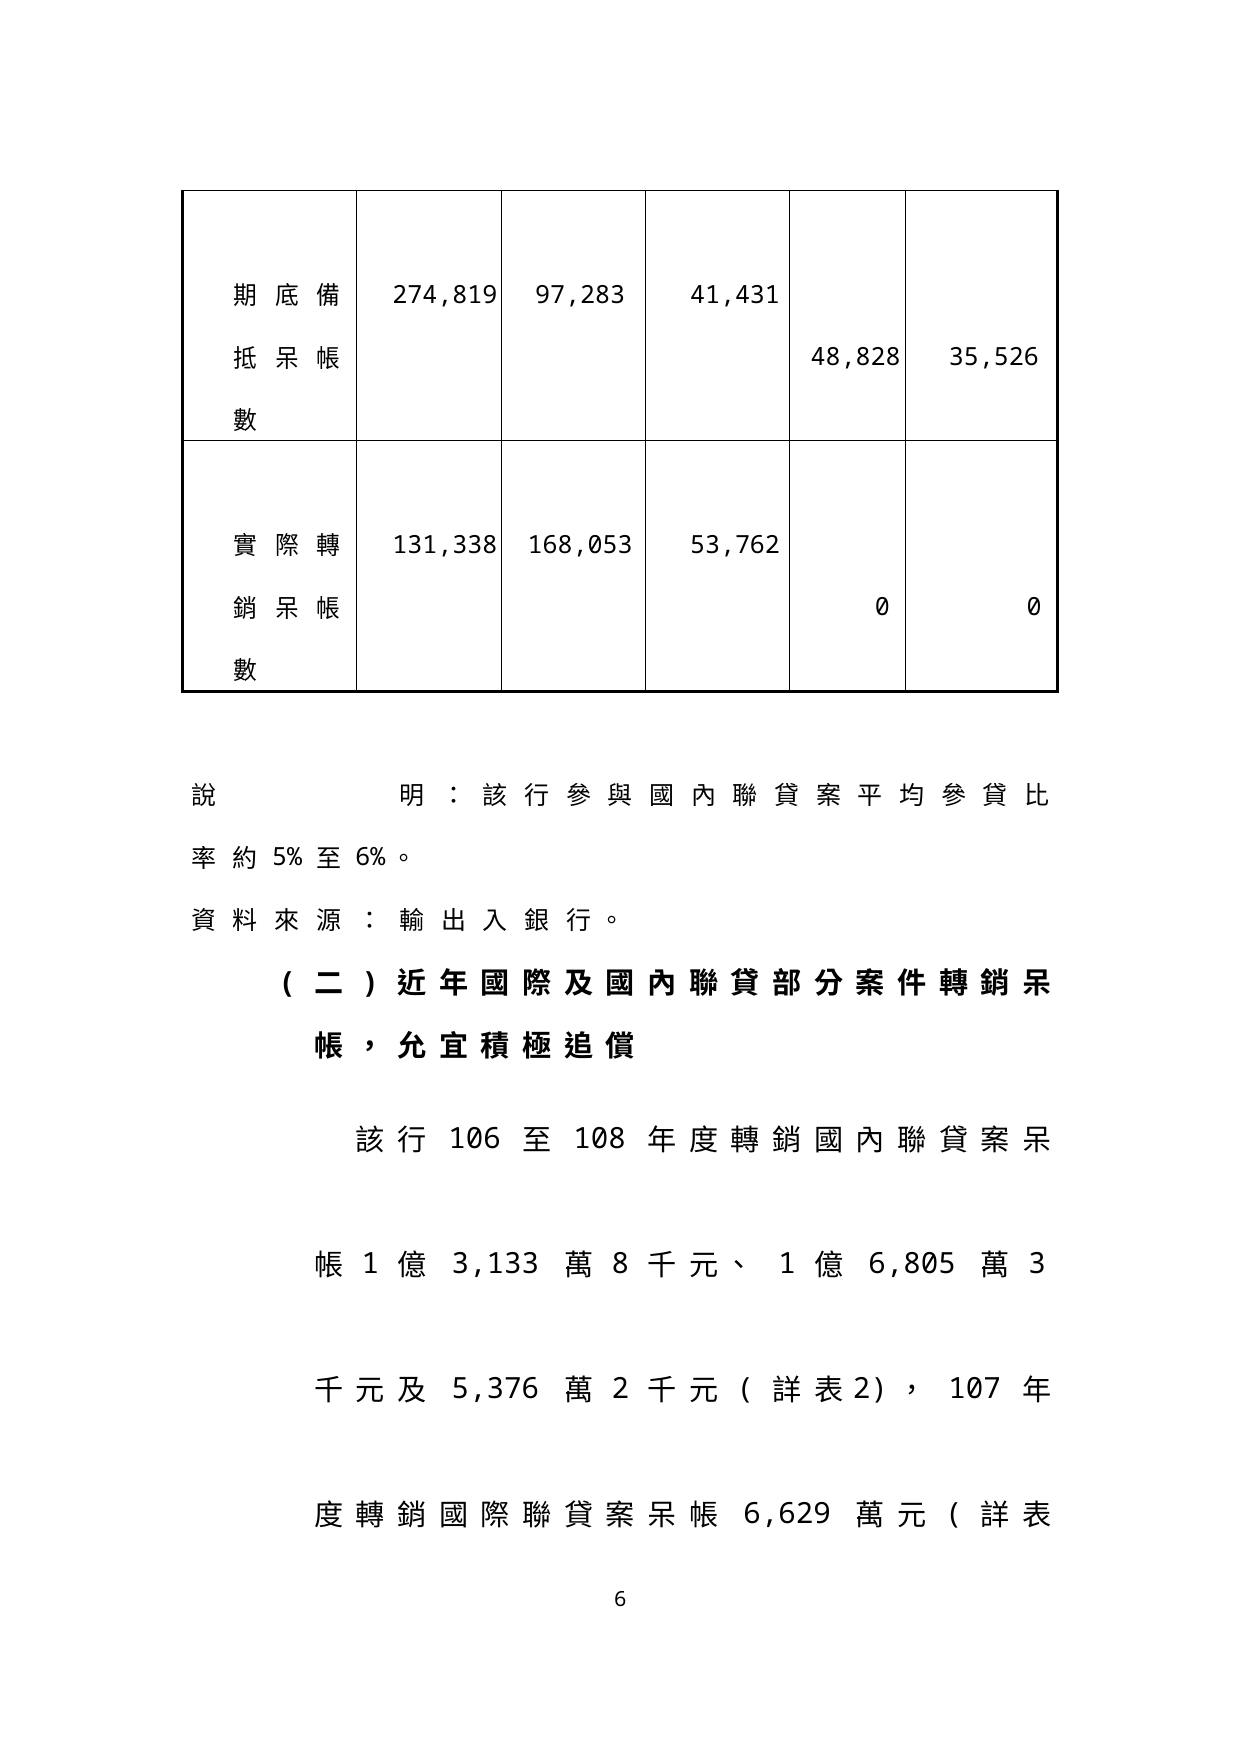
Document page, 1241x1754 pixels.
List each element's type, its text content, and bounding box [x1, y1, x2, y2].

table_cell 274,819 [357, 191, 501, 439]
table_cell 53,762 [646, 441, 789, 689]
text 該行106至108年度轉銷國內聯貸案呆帳1億3,133萬8千元、1億6,805萬3千元及5,376萬2千元(詳表2)，107年度轉銷國際聯貸案呆帳6,629萬元(詳表 [271, 1064, 1058, 1564]
text (二)近年國際及國內聯貸部分案件轉銷呆帳，允宜積極追償 [242, 939, 1058, 1064]
table_cell 131,338 [357, 441, 501, 689]
table_cell 0 [906, 441, 1056, 689]
table_cell 97,283 [502, 191, 645, 439]
table_cell 0 [790, 441, 905, 689]
table_cell 48,828 [790, 191, 905, 439]
table_cell 期底備抵呆帳數 [184, 191, 356, 439]
table_cell 實際轉銷呆帳數 [184, 441, 356, 689]
table_cell 168,053 [502, 441, 645, 689]
table_cell 41,431 [646, 191, 789, 439]
text 資料來源：輸出入銀行。 [183, 877, 1058, 939]
text 說 明：該行參與國內聯貸案平均參貸比率約5%至6%。 [183, 752, 1058, 877]
table_cell 35,526 [906, 191, 1056, 439]
